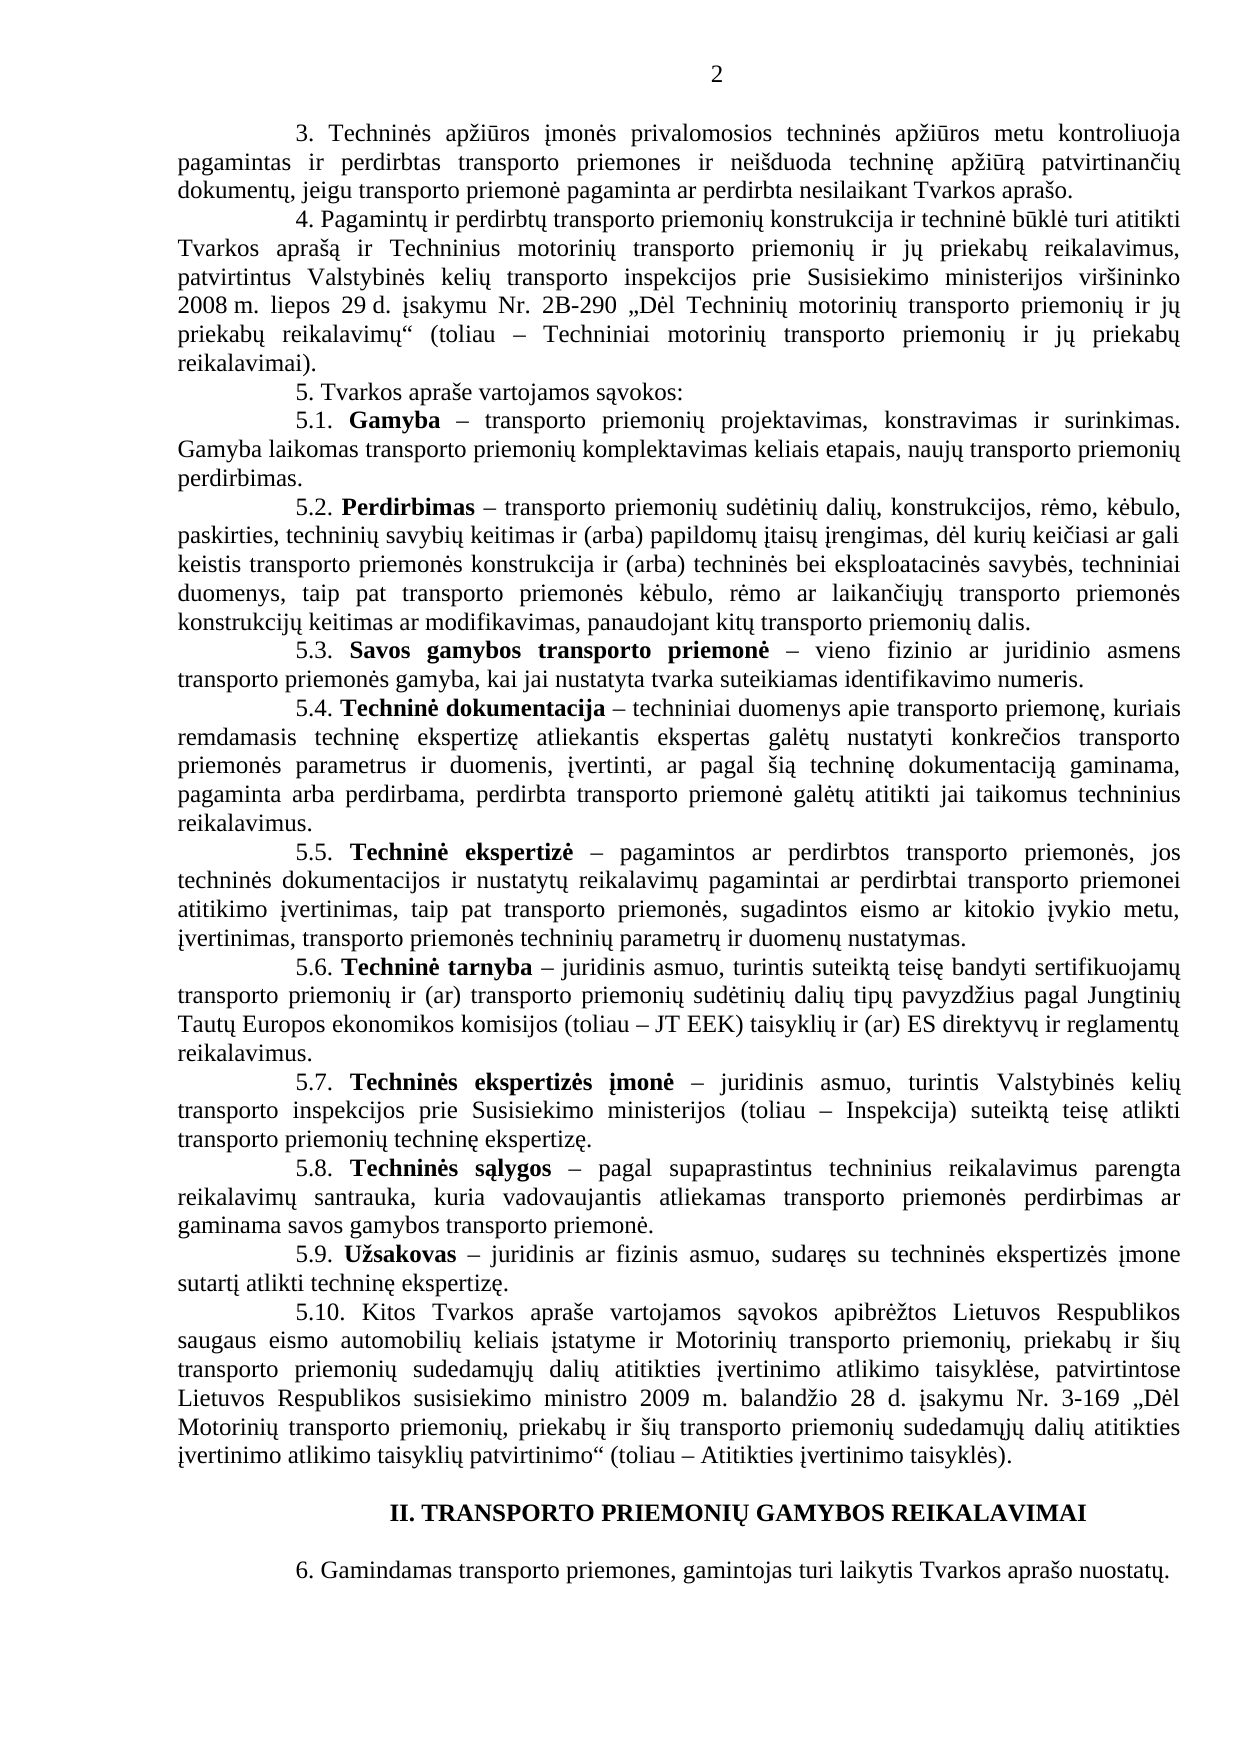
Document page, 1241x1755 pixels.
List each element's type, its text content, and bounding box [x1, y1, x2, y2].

text 5.5. Techninė ekspertizė – pagamintos ar perdirbtos transporto priemonės, jos techninės dokumentacijos ir nustatytų reikalavimų pagamintai ar perdirbtai transporto priemonei atitikimo įvertinimas, taip pat transporto priemonės, sugadintos eismo ar kitokio įvykio metu, įvertinimas, transporto priemonės techninių parametrų ir duomenų nustatymas. [177, 837, 1181, 952]
text 5.7. Techninės ekspertizės įmonė – juridinis asmuo, turintis Valstybinės kelių transporto inspekcijos prie Susisiekimo ministerijos (toliau – Inspekcija) suteiktą teisę atlikti transporto priemonių techninę ekspertizę. [177, 1067, 1181, 1153]
text 5.10. Kitos Tvarkos apraše vartojamos sąvokos apibrėžtos Lietuvos Respublikos saugaus eismo automobilių keliais įstatyme ir Motorinių transporto priemonių, priekabų ir šių transporto priemonių sudedamųjų dalių atitikties įvertinimo atlikimo taisyklėse, patvirtintose Lietuvos Respublikos susisiekimo ministro 2009 m. balandžio 28 d. įsakymu Nr. 3-169 „Dėl Motorinių transporto priemonių, priekabų ir šių transporto priemonių sudedamųjų dalių atitikties įvertinimo atlikimo taisyklių patvirtinimo“ (toliau – Atitikties įvertinimo taisyklės). [177, 1297, 1181, 1469]
text 5.3. Savos gamybos transporto priemonė – vieno fizinio ar juridinio asmens transporto priemonės gamyba, kai jai nustatyta tvarka suteikiamas identifikavimo numeris. [177, 636, 1181, 693]
text 5.9. Užsakovas – juridinis ar fizinis asmuo, sudaręs su techninės ekspertizės įmone sutartį atlikti techninę ekspertizę. [177, 1239, 1181, 1297]
text 4. Pagamintų ir perdirbtų transporto priemonių konstrukcija ir techninė būklė turi atitikti Tvarkos aprašą ir Techninius motorinių transporto priemonių ir jų priekabų reikalavimus, patvirtintus Valstybinės kelių transporto inspekcijos prie Susisiekimo ministerijos viršininko 2008 m. liepos 29 d. įsakymu Nr. 2B-290 „Dėl Techninių motorinių transporto priemonių ir jų priekabų reikalavimų“ (toliau – Techniniai motorinių transporto priemonių ir jų priekabų reikalavimai). [177, 204, 1181, 377]
text 5.4. Techninė dokumentacija – techniniai duomenys apie transporto priemonę, kuriais remdamasis techninę ekspertizę atliekantis ekspertas galėtų nustatyti konkrečios transporto priemonės parametrus ir duomenis, įvertinti, ar pagal šią techninę dokumentaciją gaminama, pagaminta arba perdirbama, perdirbta transporto priemonė galėtų atitikti jai taikomus techninius reikalavimus. [177, 693, 1181, 837]
text 3. Techninės apžiūros įmonės privalomosios techninės apžiūros metu kontroliuoja pagamintas ir perdirbtas transporto priemones ir neišduoda techninę apžiūrą patvirtinančių dokumentų, jeigu transporto priemonė pagaminta ar perdirbta nesilaikant Tvarkos aprašo. [177, 118, 1181, 204]
text 5.6. Techninė tarnyba – juridinis asmuo, turintis suteiktą teisę bandyti sertifikuojamų transporto priemonių ir (ar) transporto priemonių sudėtinių dalių tipų pavyzdžius pagal Jungtinių Tautų Europos ekonomikos komisijos (toliau – JT EEK) taisyklių ir (ar) ES direktyvų ir reglamentų reikalavimus. [177, 952, 1181, 1067]
text II. TRANSPORTO PRIEMONIŲ GAMYBOS REIKALAVIMAI [177, 1498, 1181, 1527]
text 5.8. Techninės sąlygos – pagal supaprastintus techninius reikalavimus parengta reikalavimų santrauka, kuria vadovaujantis atliekamas transporto priemonės perdirbimas ar gaminama savos gamybos transporto priemonė. [177, 1153, 1181, 1239]
text 5. Tvarkos apraše vartojamos sąvokos: [177, 377, 1181, 406]
text 6. Gamindamas transporto priemones, gamintojas turi laikytis Tvarkos aprašo nuostatų. [177, 1556, 1181, 1584]
text 5.1. Gamyba – transporto priemonių projektavimas, konstravimas ir surinkimas. Gamyba laikomas transporto priemonių komplektavimas keliais etapais, naujų transporto priemonių perdirbimas. [177, 406, 1181, 492]
text 5.2. Perdirbimas – transporto priemonių sudėtinių dalių, konstrukcijos, rėmo, kėbulo, paskirties, techninių savybių keitimas ir (arba) papildomų įtaisų įrengimas, dėl kurių keičiasi ar gali keistis transporto priemonės konstrukcija ir (arba) techninės bei eksploatacinės savybės, techniniai duomenys, taip pat transporto priemonės kėbulo, rėmo ar laikančiųjų transporto priemonės konstrukcijų keitimas ar modifikavimas, panaudojant kitų transporto priemonių dalis. [177, 492, 1181, 636]
